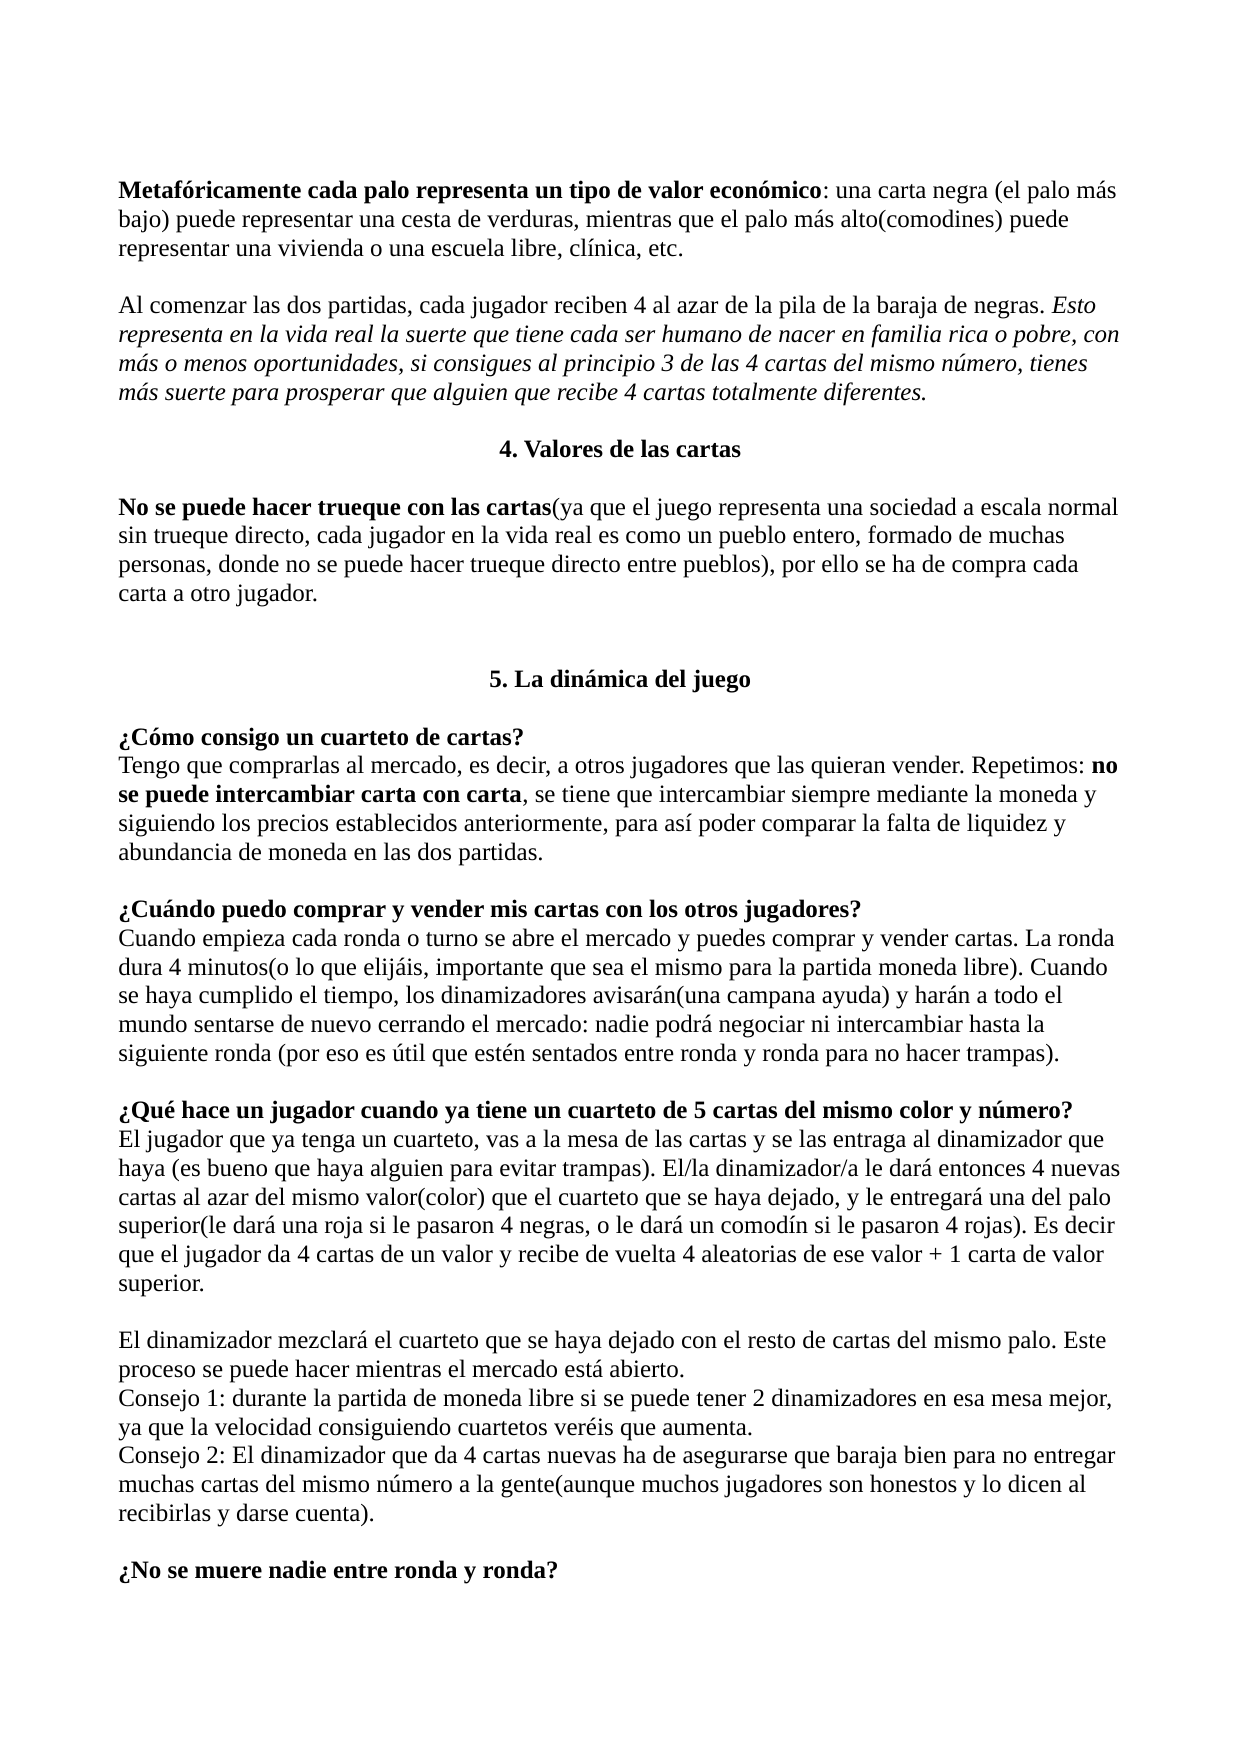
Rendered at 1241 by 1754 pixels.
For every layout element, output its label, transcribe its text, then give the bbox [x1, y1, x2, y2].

text 4. Valores de las cartas [118, 434, 1122, 492]
text ¿Cuándo puedo comprar y vender mis cartas con los otros jugadores? [118, 894, 1122, 923]
text 5. La dinámica del juego [118, 664, 1122, 693]
text El jugador que ya tenga un cuarteto, vas a la mesa de las cartas y se las entraga al dinamizador que haya (es bueno que haya alguien para evitar trampas). El/la dinamizador/a le dará entonces 4 nuevas cartas al azar del mismo valor(color) que el cuarteto que se haya dejado, y le entregará una del palo superior(le dará una roja si le pasaron 4 negras, o le dará un comodín si le pasaron 4 rojas). Es decir que el jugador da 4 cartas de un valor y recibe de vuelta 4 aleatorias de ese valor + 1 carta de valor superior. El dinamizador mezclará el cuarteto que se haya dejado con el resto de cartas del mismo palo. Este proceso se puede hacer mientras el mercado está abierto. Consejo 1: durante la partida de moneda libre si se puede tener 2 dinamizadores en esa mesa mejor, ya que la velocidad consiguiendo cuartetos veréis que aumenta. Consejo 2: El dinamizador que da 4 cartas nuevas ha de asegurarse que baraja bien para no entregar muchas cartas del mismo número a la gente(aunque muchos jugadores son honestos y lo dicen al recibirlas y darse cuenta). [118, 1124, 1122, 1556]
text Al comenzar las dos partidas, cada jugador reciben 4 al azar de la pila de la baraja de negras. Esto representa en la vida real la suerte que tiene cada ser humano de nacer en familia rica o pobre, con más o menos oportunidades, si consigues al principio 3 de las 4 cartas del mismo número, tienes más suerte para prosperar que alguien que recibe 4 cartas totalmente diferentes. [118, 291, 1122, 406]
text ¿No se muere nadie entre ronda y ronda? [118, 1556, 1122, 1584]
text ¿Qué hace un jugador cuando ya tiene un cuarteto de 5 cartas del mismo color y número? [118, 1096, 1122, 1124]
text Metafóricamente cada palo representa un tipo de valor económico: una carta negra (el palo más bajo) puede representar una cesta de verduras, mientras que el palo más alto(comodines) puede representar una vivienda o una escuela libre, clínica, etc. [118, 118, 1122, 262]
text Tengo que comprarlas al mercado, es decir, a otros jugadores que las quieran vender. Repetimos: no se puede intercambiar carta con carta, se tiene que intercambiar siempre mediante la moneda y siguiendo los precios establecidos anteriormente, para así poder comparar la falta de liquidez y abundancia de moneda en las dos partidas. [118, 751, 1122, 894]
text No se puede hacer trueque con las cartas(ya que el juego representa una sociedad a escala normal sin trueque directo, cada jugador en la vida real es como un pueblo entero, formado de muchas personas, donde no se puede hacer trueque directo entre pueblos), por ello se ha de compra cada carta a otro jugador. [118, 492, 1122, 607]
text Cuando empieza cada ronda o turno se abre el mercado y puedes comprar y vender cartas. La ronda dura 4 minutos(o lo que elijáis, importante que sea el mismo para la partida moneda libre). Cuando se haya cumplido el tiempo, los dinamizadores avisarán(una campana ayuda) y harán a todo el mundo sentarse de nuevo cerrando el mercado: nadie podrá negociar ni intercambiar hasta la siguiente ronda (por eso es útil que estén sentados entre ronda y ronda para no hacer trampas). [118, 923, 1122, 1096]
text ¿Cómo consigo un cuarteto de cartas? [118, 693, 1122, 751]
